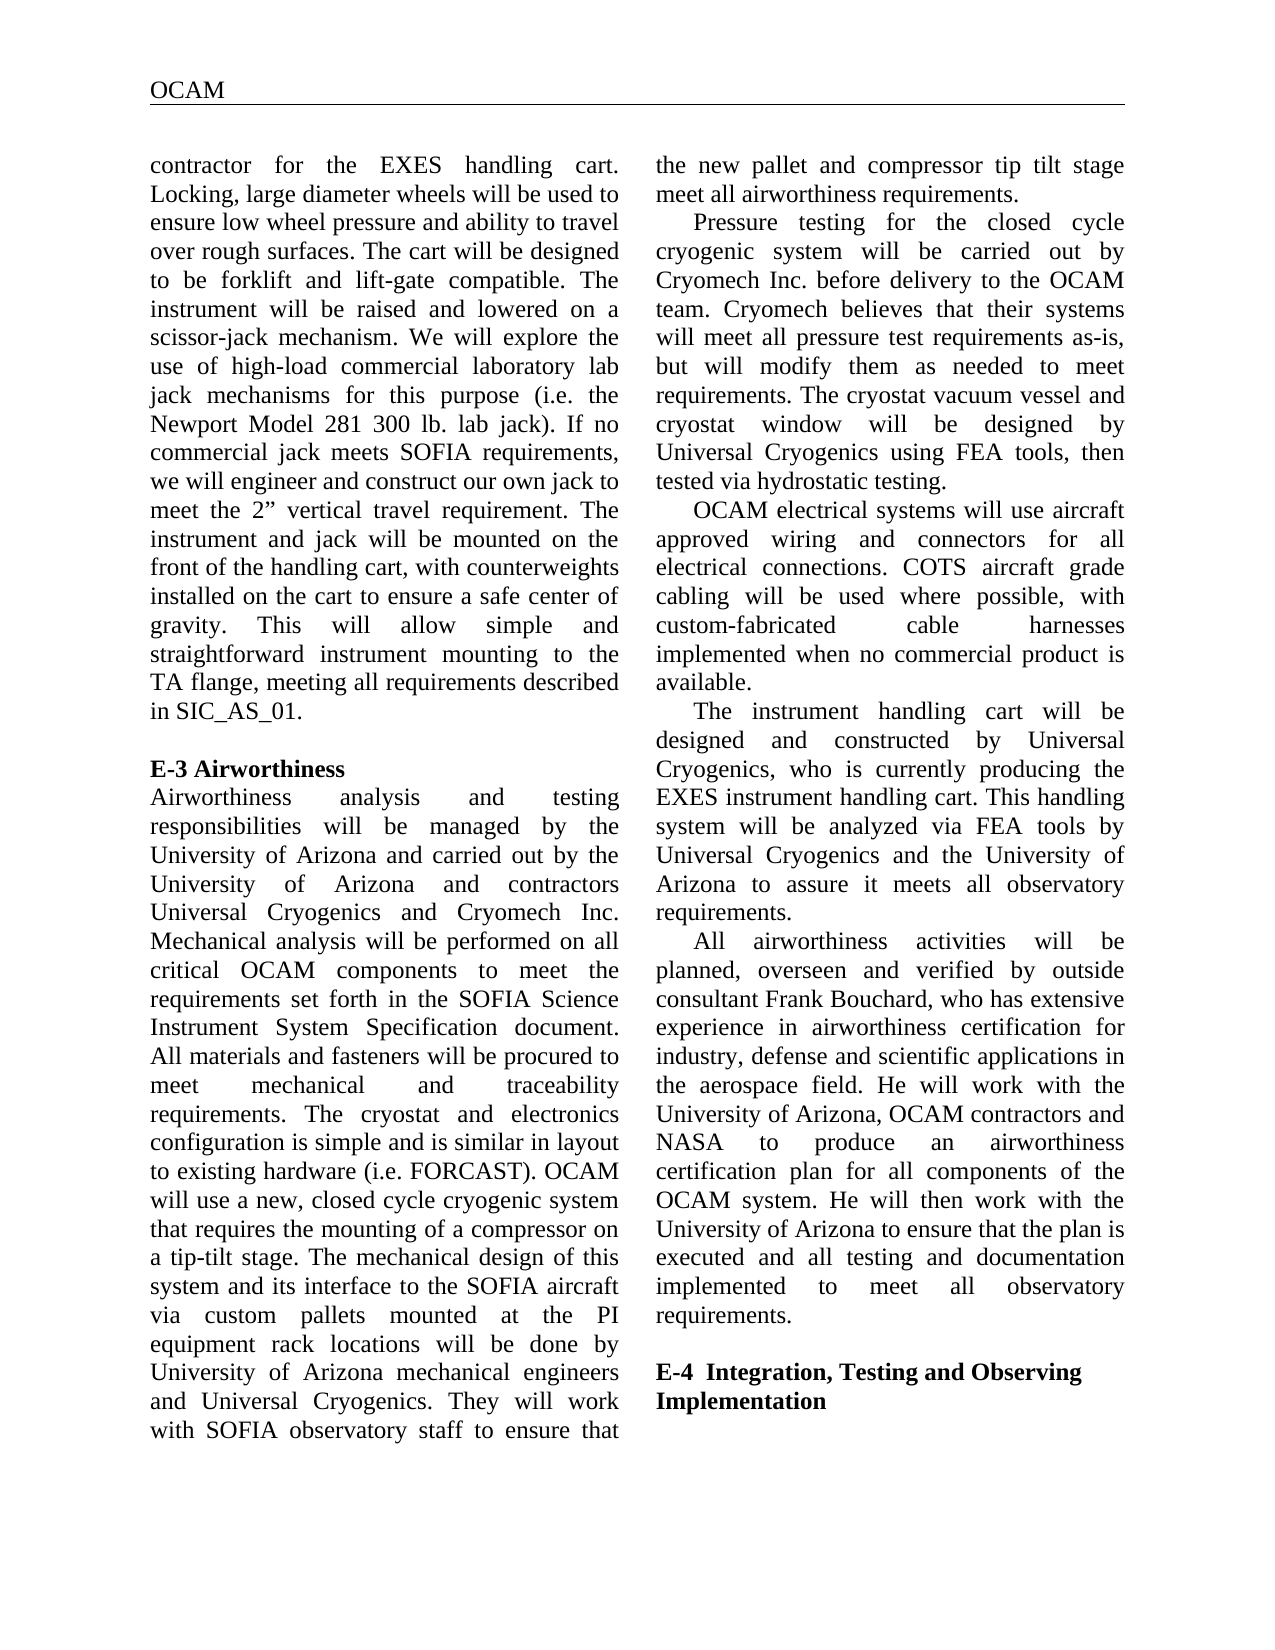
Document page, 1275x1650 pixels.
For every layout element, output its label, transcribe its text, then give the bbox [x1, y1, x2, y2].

text OCAM electrical systems will use aircraft approved wiring and connectors for all electrical connections. COTS aircraft grade cabling will be used where possible, with custom-fabricated cable harnesses implemented when no commercial product is available. [656, 495, 1125, 696]
text E-3 Airworthiness [150, 754, 619, 782]
text Pressure testing for the closed cycle cryogenic system will be carried out by Cryomech Inc. before delivery to the OCAM team. Cryomech believes that their systems will meet all pressure test requirements as-is, but will modify them as needed to meet requirements. The cryostat vacuum vessel and cryostat window will be designed by Universal Cryogenics using FEA tools, then tested via hydrostatic testing. [656, 207, 1125, 495]
text E-4 Integration, Testing and Observing Implementation [656, 1357, 1125, 1415]
text the new pallet and compressor tip tilt stage meet all airworthiness requirements. [656, 150, 1125, 207]
text contractor for the EXES handling cart. Locking, large diameter wheels will be used to ensure low wheel pressure and ability to travel over rough surfaces. The cart will be designed to be forklift and lift-gate compatible. The instrument will be raised and lowered on a scissor-jack mechanism. We will explore the use of high-load commercial laboratory lab jack mechanisms for this purpose (i.e. the Newport Model 281 300 lb. lab jack). If no commercial jack meets SOFIA requirements, we will engineer and construct our own jack to meet the 2” vertical travel requirement. The instrument and jack will be mounted on the front of the handling cart, with counterweights installed on the cart to ensure a safe center of gravity. This will allow simple and straightforward instrument mounting to the TA flange, meeting all requirements described in SIC_AS_01. [150, 150, 619, 725]
text Airworthiness analysis and testing responsibilities will be managed by the University of Arizona and carried out by the University of Arizona and contractors Universal Cryogenics and Cryomech Inc. Mechanical analysis will be performed on all critical OCAM components to meet the requirements set forth in the SOFIA Science Instrument System Specification document. All materials and fasteners will be procured to meet mechanical and traceability requirements. The cryostat and electronics configuration is simple and is similar in layout to existing hardware (i.e. FORCAST). OCAM will use a new, closed cycle cryogenic system that requires the mounting of a compressor on a tip-tilt stage. The mechanical design of this system and its interface to the SOFIA aircraft via custom pallets mounted at the PI equipment rack locations will be done by University of Arizona mechanical engineers and Universal Cryogenics. They will work with SOFIA observatory staff to ensure that [150, 782, 619, 1444]
text All airworthiness activities will be planned, overseen and verified by outside consultant Frank Bouchard, who has extensive experience in airworthiness certification for industry, defense and scientific applications in the aerospace field. He will work with the University of Arizona, OCAM contractors and NASA to produce an airworthiness certification plan for all components of the OCAM system. He will then work with the University of Arizona to ensure that the plan is executed and all testing and documentation implemented to meet all observatory requirements. [656, 926, 1125, 1329]
text The instrument handling cart will be designed and constructed by Universal Cryogenics, who is currently producing the EXES instrument handling cart. This handling system will be analyzed via FEA tools by Universal Cryogenics and the University of Arizona to assure it meets all observatory requirements. [656, 696, 1125, 926]
